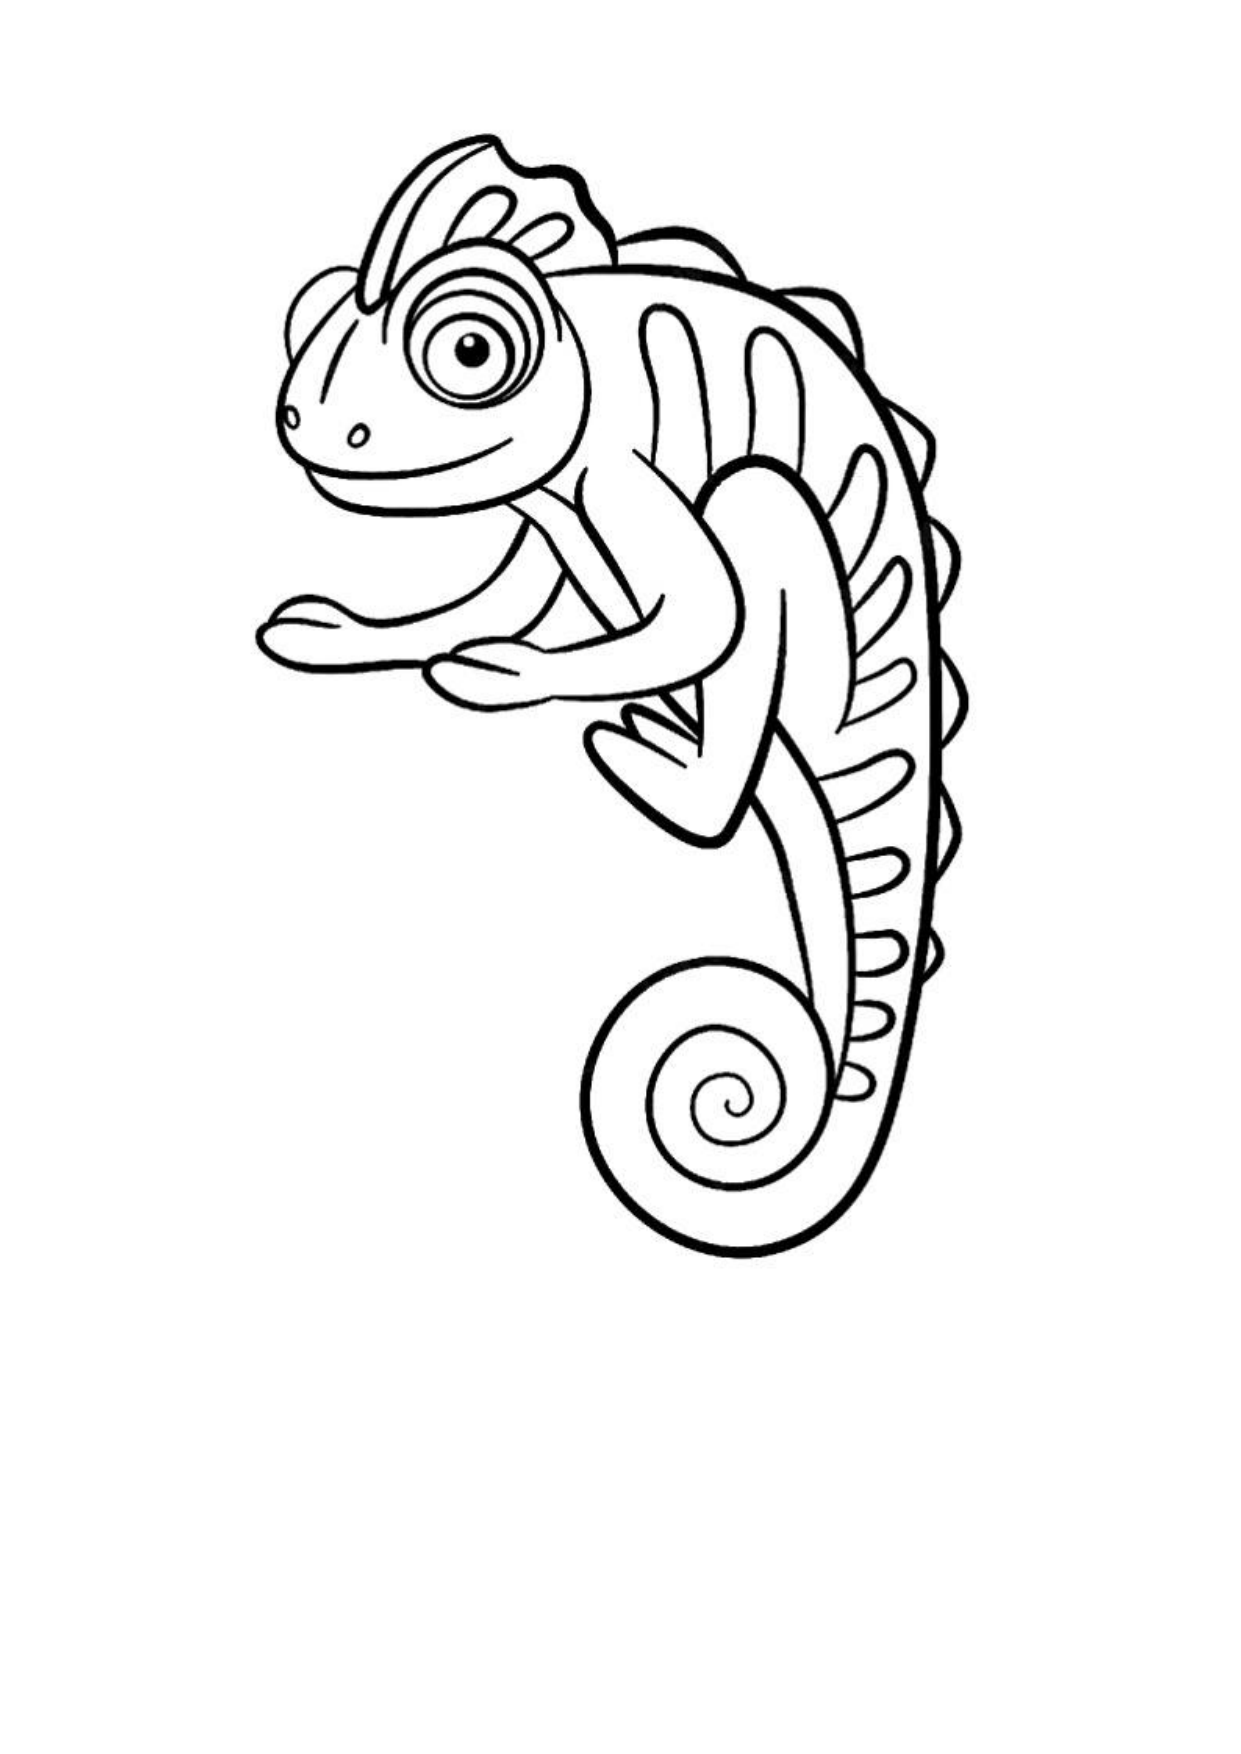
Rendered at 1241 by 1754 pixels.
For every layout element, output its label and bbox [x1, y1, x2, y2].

picture [151, 118, 1089, 1275]
